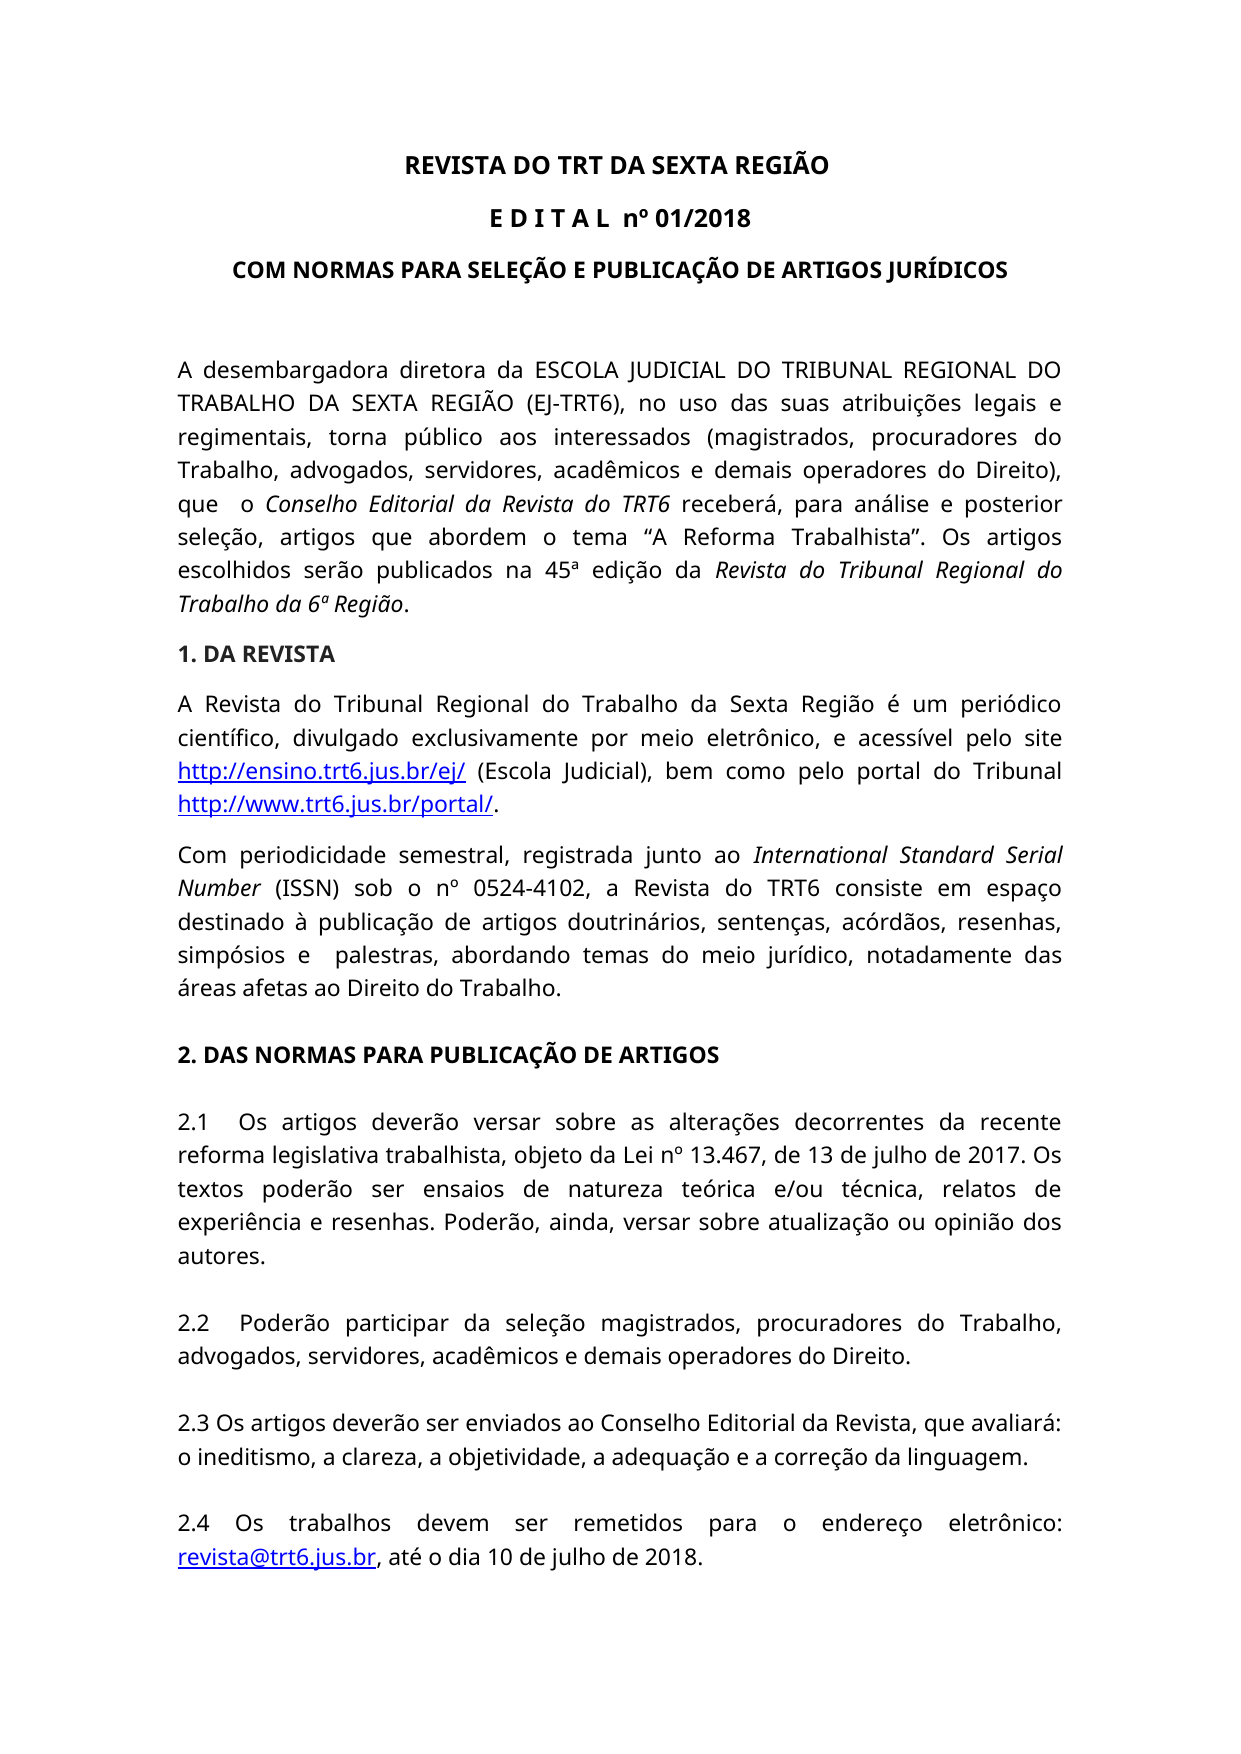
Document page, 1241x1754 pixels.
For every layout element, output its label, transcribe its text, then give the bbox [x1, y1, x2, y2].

list 2.1 Os artigos deverão versar sobre as alterações decorrentes da recente reforma legislativa trabalhista, objeto da Lei nº 13.467, de 13 de julho de 2017. Os textos poderão ser ensaios de natureza teórica e/ou técnica, relatos de experiência e resenhas. Poderão, ainda, versar sobre atualização ou opinião dos autores. [177, 1106, 1063, 1271]
list Com periodicidade semestral, registrada junto ao International Standard Serial Number (ISSN) sob o nº 0524-4102, a Revista do TRT6 consiste em espaço destinado à publicação de artigos doutrinários, sentenças, acórdãos, resenhas, simpósios e palestras, abordando temas do meio jurídico, notadamente das áreas afetas ao Direito do Trabalho. [177, 838, 1063, 1003]
list 2. DAS NORMAS PARA PUBLICAÇÃO DE ARTIGOS [177, 1039, 1063, 1070]
text COM NORMAS PARA SELEÇÃO E PUBLICAÇÃO DE ARTIGOS JURÍDICOS [177, 254, 1063, 285]
list 2.4 Os trabalhos devem ser remetidos para o endereço eletrônico: revista@trt6.jus.br, até o dia 10 de julho de 2018. [177, 1507, 1063, 1572]
text A Revista do Tribunal Regional do Trabalho da Sexta Região é um periódico científico, divulgado exclusivamente por meio eletrônico, e acessível pelo site http://ensino.trt6.jus.br/ej/ (Escola Judicial), bem como pelo portal do Tribunal http://www.trt6.jus.br/portal/. [177, 688, 1063, 820]
text 1. DA REVISTA [177, 638, 1063, 669]
text A desembargadora diretora da ESCOLA JUDICIAL DO TRIBUNAL REGIONAL DO TRABALHO DA SEXTA REGIÃO (EJ-TRT6), no uso das suas atribuições legais e regimentais, torna público aos interessados (magistrados, procuradores do Trabalho, advogados, servidores, acadêmicos e demais operadores do Direito), que o Conselho Editorial da Revista do TRT6 receberá, para análise e posterior seleção, artigos que abordem o tema “A Reforma Trabalhista”. Os artigos escolhidos serão publicados na 45ª edição da Revista do Tribunal Regional do Trabalho da 6ª Região. [177, 354, 1063, 619]
list 2.3 Os artigos deverão ser enviados ao Conselho Editorial da Revista, que avaliará: o ineditismo, a clareza, a objetividade, a adequação e a correção da linguagem. [177, 1407, 1063, 1472]
list 2.2 Poderão participar da seleção magistrados, procuradores do Trabalho, advogados, servidores, acadêmicos e demais operadores do Direito. [177, 1307, 1063, 1371]
text REVISTA DO TRT DA SEXTA REGIÃO [177, 148, 1063, 182]
text E D I T A L nº 01/2018 [177, 201, 1063, 235]
